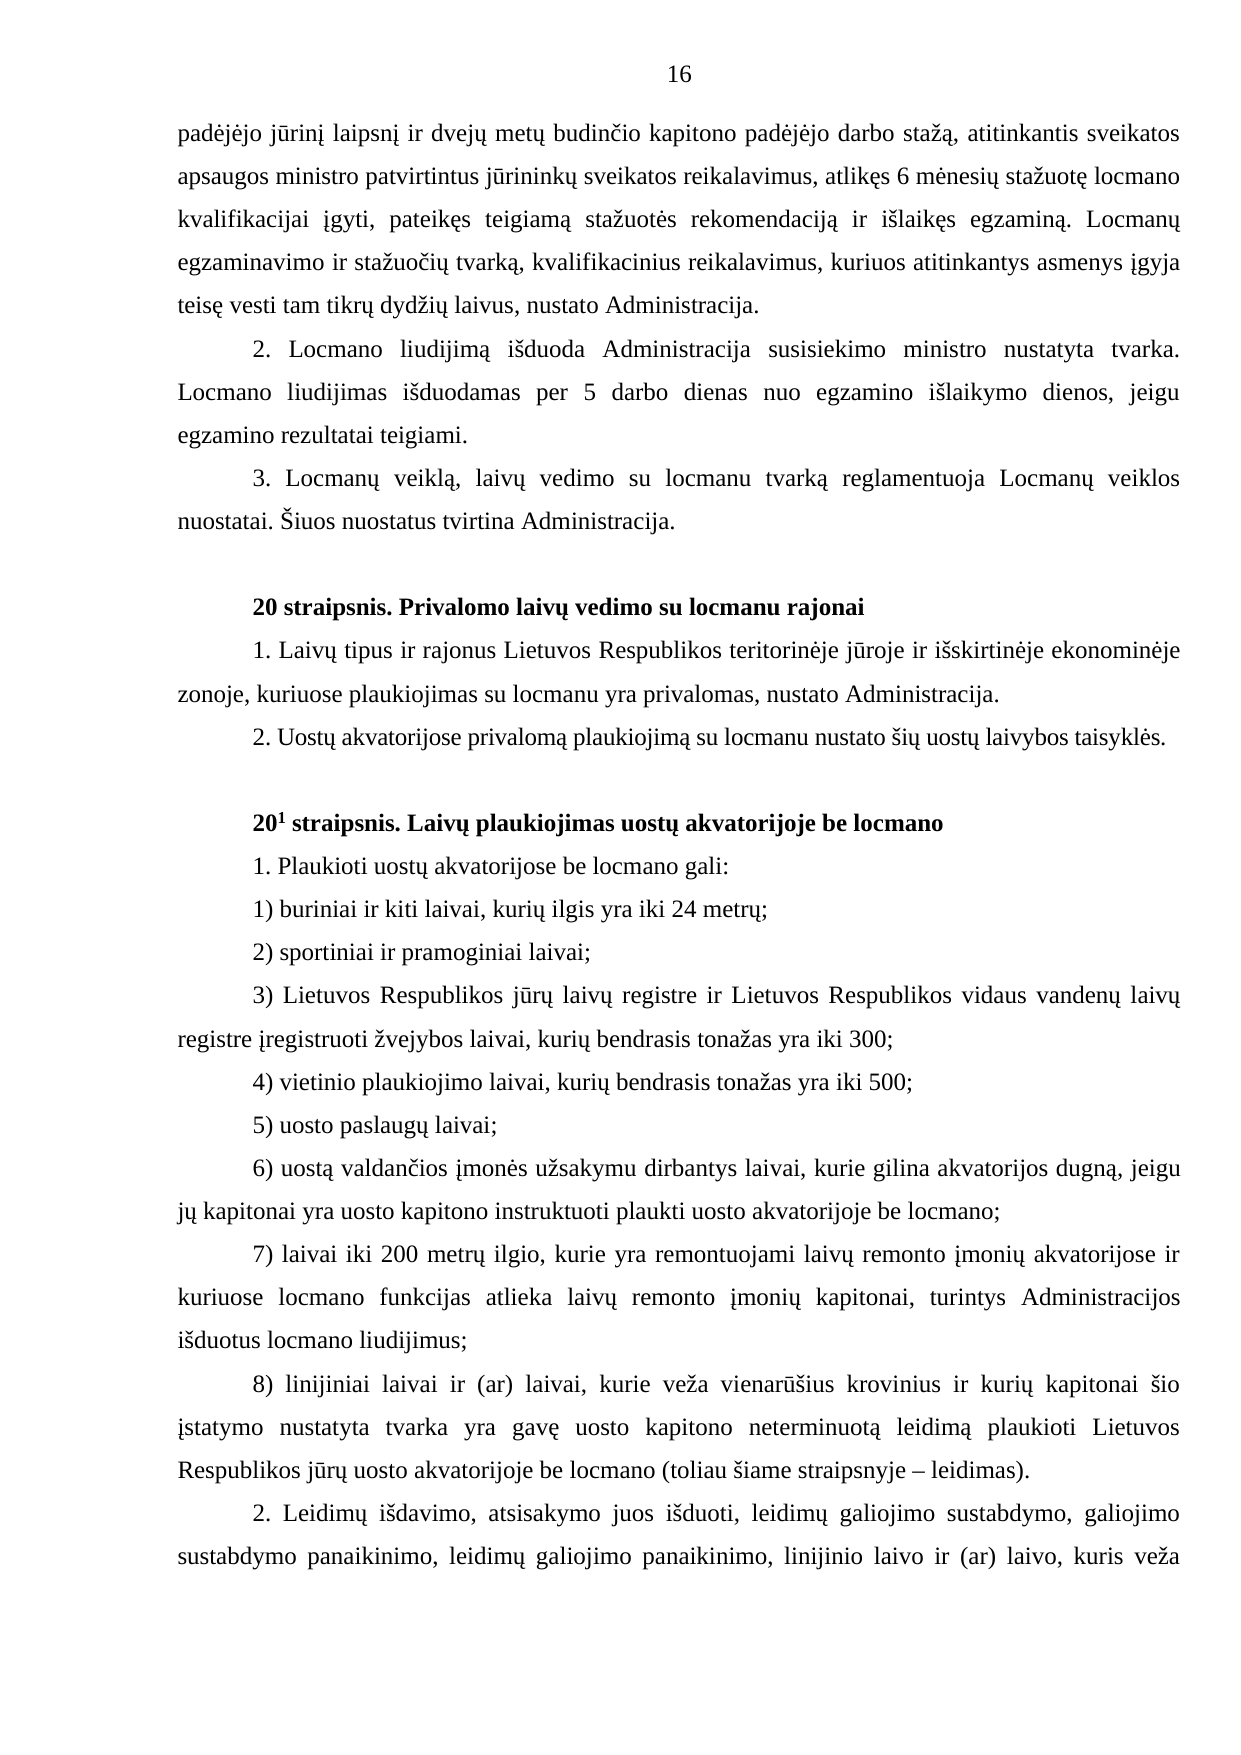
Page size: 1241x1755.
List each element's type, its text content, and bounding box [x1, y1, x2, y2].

text 1. Laivų tipus ir rajonus Lietuvos Respublikos teritorinėje jūroje ir išskirtinėje ekonominėje zonoje, kuriuose plaukiojimas su locmanu yra privalomas, nustato Administracija. [177, 636, 1181, 707]
text 1. Plaukioti uostų akvatorijose be locmano gali: [177, 851, 1181, 880]
text 7) laivai iki 200 metrų ilgio, kurie yra remontuojami laivų remonto įmonių akvatorijose ir kuriuose locmano funkcijas atlieka laivų remonto įmonių kapitonai, turintys Administracijos išduotus locmano liudijimus; [177, 1239, 1181, 1354]
text 201 straipsnis. Laivų plaukiojimas uostų akvatorijoje be locmano [177, 808, 1181, 837]
text padėjėjo jūrinį laipsnį ir dvejų metų budinčio kapitono padėjėjo darbo stažą, atitinkantis sveikatos apsaugos ministro patvirtintus jūrininkų sveikatos reikalavimus, atlikęs 6 mėnesių stažuotę locmano kvalifikacijai įgyti, pateikęs teigiamą stažuotės rekomendaciją ir išlaikęs egzaminą. Locmanų egzaminavimo ir stažuočių tvarką, kvalifikacinius reikalavimus, kuriuos atitinkantys asmenys įgyja teisę vesti tam tikrų dydžių laivus, nustato Administracija. [177, 118, 1181, 319]
text 2. Uostų akvatorijose privalomą plaukiojimą su locmanu nustato šių uostų laivybos taisyklės. [177, 722, 1181, 751]
text 8) linijiniai laivai ir (ar) laivai, kurie veža vienarūšius krovinius ir kurių kapitonai šio įstatymo nustatyta tvarka yra gavę uosto kapitono neterminuotą leidimą plaukioti Lietuvos Respublikos jūrų uosto akvatorijoje be locmano (toliau šiame straipsnyje – leidimas). [177, 1369, 1181, 1484]
text 5) uosto paslaugų laivai; [177, 1110, 1181, 1139]
text 2. Locmano liudijimą išduoda Administracija susisiekimo ministro nustatyta tvarka. Locmano liudijimas išduodamas per 5 darbo dienas nuo egzamino išlaikymo dienos, jeigu egzamino rezultatai teigiami. [177, 334, 1181, 449]
text 3) Lietuvos Respublikos jūrų laivų registre ir Lietuvos Respublikos vidaus vandenų laivų registre įregistruoti žvejybos laivai, kurių bendrasis tonažas yra iki 300; [177, 981, 1181, 1052]
text 20 straipsnis. Privalomo laivų vedimo su locmanu rajonai [177, 592, 1181, 621]
text 2. Leidimų išdavimo, atsisakymo juos išduoti, leidimų galiojimo sustabdymo, galiojimo sustabdymo panaikinimo, leidimų galiojimo panaikinimo, linijinio laivo ir (ar) laivo, kuris veža [177, 1498, 1181, 1570]
text 3. Locmanų veiklą, laivų vedimo su locmanu tvarką reglamentuoja Locmanų veiklos nuostatai. Šiuos nuostatus tvirtina Administracija. [177, 463, 1181, 535]
text 2) sportiniai ir pramoginiai laivai; [177, 937, 1181, 966]
text 6) uostą valdančios įmonės užsakymu dirbantys laivai, kurie gilina akvatorijos dugną, jeigu jų kapitonai yra uosto kapitono instruktuoti plaukti uosto akvatorijoje be locmano; [177, 1153, 1181, 1225]
text 4) vietinio plaukiojimo laivai, kurių bendrasis tonažas yra iki 500; [177, 1067, 1181, 1096]
text 1) buriniai ir kiti laivai, kurių ilgis yra iki 24 metrų; [177, 894, 1181, 923]
